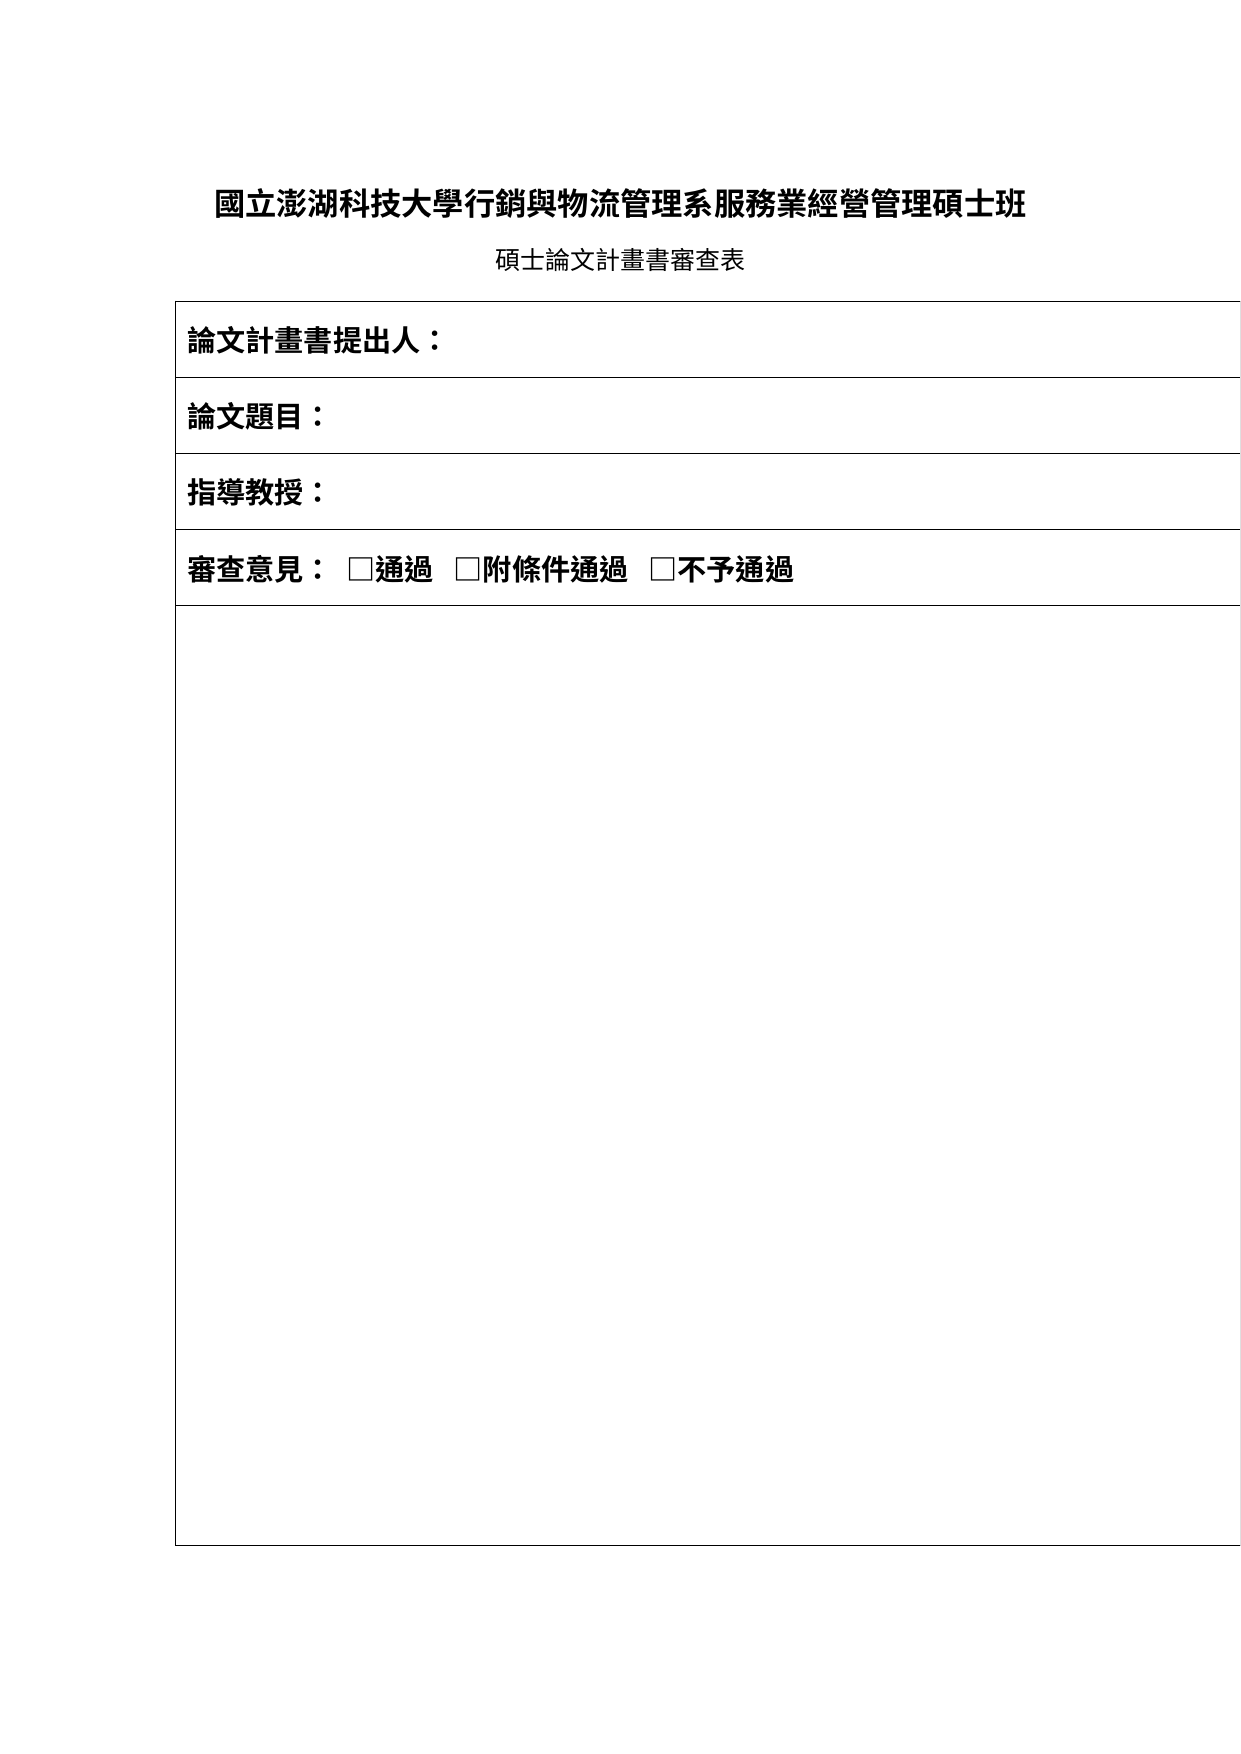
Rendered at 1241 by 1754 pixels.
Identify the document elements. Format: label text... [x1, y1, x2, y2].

text 碩士論文計畫書審查表 [187, 239, 1053, 277]
table_cell 論文題目： [176, 378, 1240, 453]
table_cell 審查意見： □通過 □附條件通過 □不予通過 [176, 530, 1240, 605]
table_cell 指導教授： [176, 454, 1240, 529]
text 國立澎湖科技大學行銷與物流管理系服務業經營管理碩士班 [187, 164, 1053, 239]
table_cell [176, 606, 1240, 1545]
table_header 論文計畫書提出人： [176, 302, 1240, 377]
